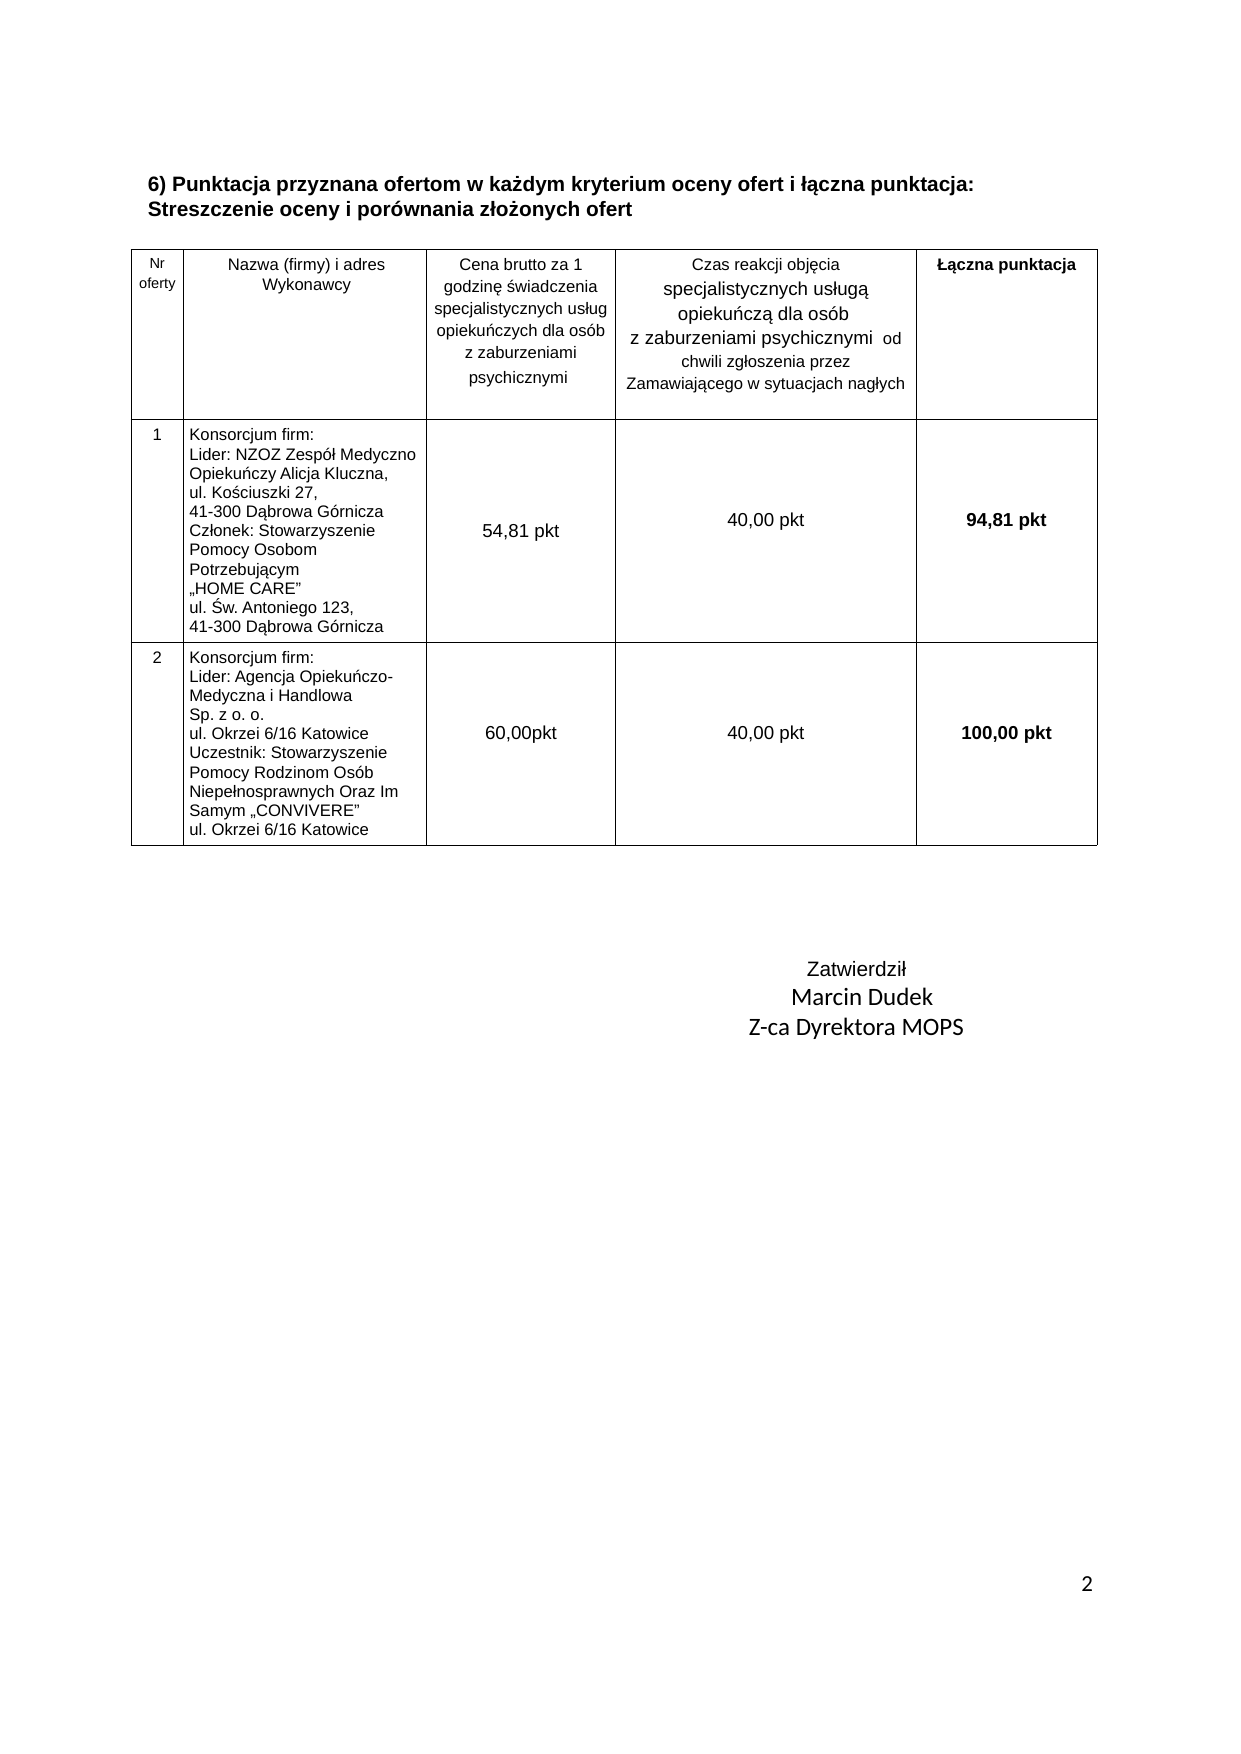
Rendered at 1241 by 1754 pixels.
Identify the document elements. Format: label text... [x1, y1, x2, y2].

table_cell 100,00 pkt [917, 643, 1097, 845]
table_cell 1 [132, 420, 183, 642]
table_cell 40,00 pkt [616, 643, 916, 845]
table_cell Konsorcjum firm: Lider: Agencja Opiekuńczo-Medyczna i Handlowa Sp. z o. o. ul. Okrzei 6/16 Katowice Uczestnik: Stowarzyszenie Pomocy Rodzinom Osób Niepełnosprawnych Oraz Im Samym „CONVIVERE” ul. Okrzei 6/16 Katowice [184, 643, 426, 845]
table_cell 2 [132, 643, 183, 845]
table_header Czas reakcji objęcia specjalistycznych usługą opiekuńczą dla osób z zaburzeniami psychicznymi od chwili zgłoszenia przez Zamawiającego w sytuacjach nagłych [616, 250, 916, 419]
table_cell Konsorcjum firm: Lider: NZOZ Zespół Medyczno Opiekuńczy Alicja Kluczna, ul. Kościuszki 27, 41-300 Dąbrowa Górnicza Członek: Stowarzyszenie Pomocy Osobom Potrzebującym „HOME CARE” ul. Św. Antoniego 123, 41-300 Dąbrowa Górnicza [184, 420, 426, 642]
table_header Nr oferty [132, 250, 183, 419]
table_cell 60,00pkt [427, 643, 615, 845]
table_cell 40,00 pkt [616, 420, 916, 642]
text Z-ca Dyrektora MOPS [620, 1012, 1093, 1042]
table_header Łączna punktacja [917, 250, 1097, 419]
table_header Cena brutto za 1 godzinę świadczenia specjalistycznych usług opiekuńczych dla osób z zaburzeniami psychicznymi [427, 250, 615, 419]
table_cell 94,81 pkt [917, 420, 1097, 642]
table_cell 54,81 pkt [427, 420, 615, 642]
text Marcin Dudek [620, 981, 1093, 1012]
text 6) Punktacja przyznana ofertom w każdym kryterium oceny ofert i łączna punktacja: [148, 172, 1093, 196]
text Streszczenie oceny i porównania złożonych ofert [148, 197, 1093, 221]
table_header Nazwa (firmy) i adres Wykonawcy [184, 250, 426, 419]
text Zatwierdził [148, 957, 1093, 981]
